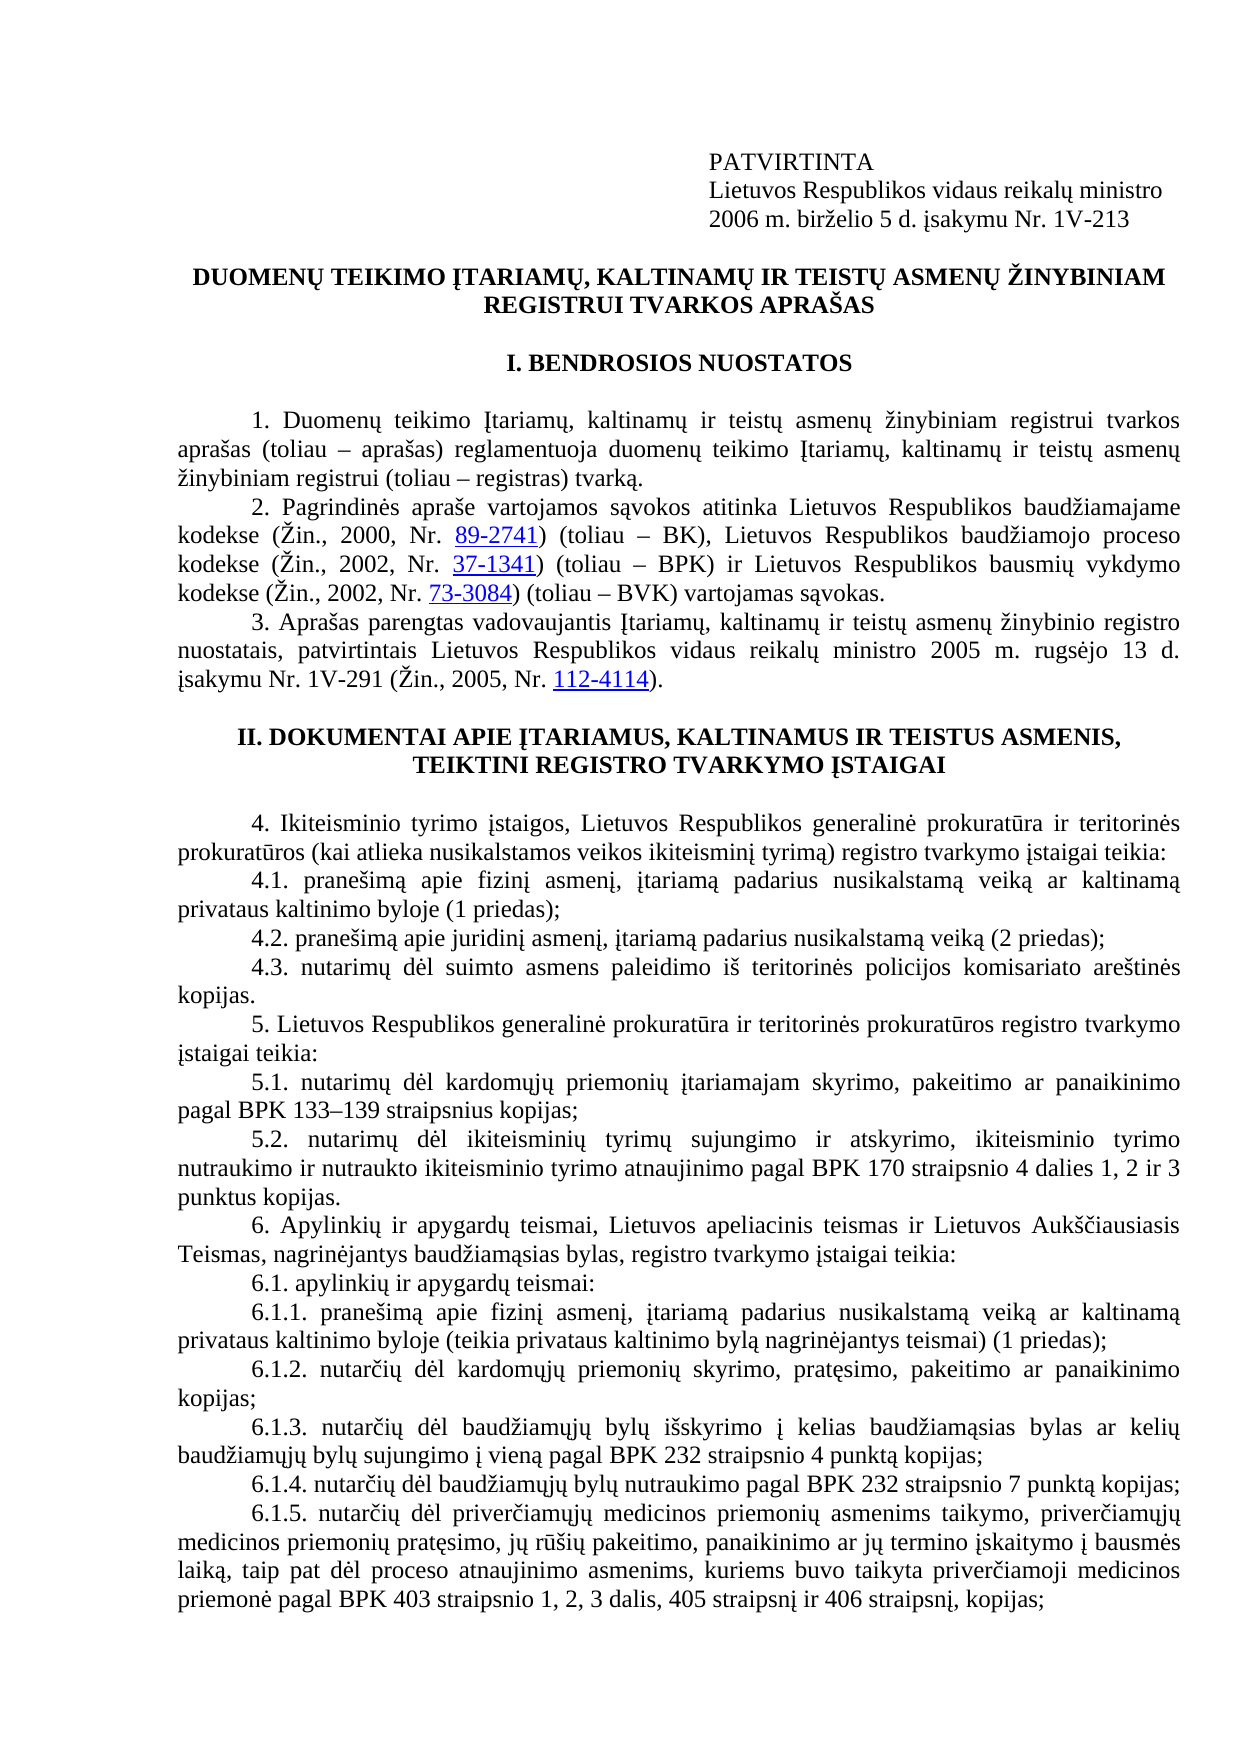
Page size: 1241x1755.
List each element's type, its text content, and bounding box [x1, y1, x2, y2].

text 4. Ikiteisminio tyrimo įstaigos, Lietuvos Respublikos generalinė prokuratūra ir teritorinės prokuratūros (kai atlieka nusikalstamos veikos ikiteisminį tyrimą) registro tvarkymo įstaigai teikia: [177, 808, 1181, 866]
text I. BENDROSIOS NUOSTATOS [177, 348, 1181, 377]
text 4.2. pranešimą apie juridinį asmenį, įtariamą padarius nusikalstamą veiką (2 priedas); [177, 923, 1181, 952]
text 6.1. apylinkių ir apygardų teismai: [177, 1268, 1181, 1297]
text 3. Aprašas parengtas vadovaujantis Įtariamų, kaltinamų ir teistų asmenų žinybinio registro nuostatais, patvirtintais Lietuvos Respublikos vidaus reikalų ministro 2005 m. rugsėjo 13 d. įsakymu Nr. 1V-291 (Žin., 2005, Nr. 112-4114). [177, 607, 1181, 693]
text 6.1.5. nutarčių dėl priverčiamųjų medicinos priemonių asmenims taikymo, priverčiamųjų medicinos priemonių pratęsimo, jų rūšių pakeitimo, panaikinimo ar jų termino įskaitymo į bausmės laiką, taip pat dėl proceso atnaujinimo asmenims, kuriems buvo taikyta priverčiamoji medicinos priemonė pagal BPK 403 straipsnio 1, 2, 3 dalis, 405 straipsnį ir 406 straipsnį, kopijas; [177, 1498, 1181, 1613]
text 5. Lietuvos Respublikos generalinė prokuratūra ir teritorinės prokuratūros registro tvarkymo įstaigai teikia: [177, 1009, 1181, 1067]
text DUOMENŲ TEIKIMO ĮTARIAMŲ, KALTINAMŲ IR TEISTŲ ASMENŲ ŽINYBINIAM REGISTRUI TVARKOS APRAŠAS [177, 262, 1181, 319]
text 4.3. nutarimų dėl suimto asmens paleidimo iš teritorinės policijos komisariato areštinės kopijas. [177, 952, 1181, 1009]
text 5.1. nutarimų dėl kardomųjų priemonių įtariamajam skyrimo, pakeitimo ar panaikinimo pagal BPK 133–139 straipsnius kopijas; [177, 1067, 1181, 1124]
text 6.1.3. nutarčių dėl baudžiamųjų bylų išskyrimo į kelias baudžiamąsias bylas ar kelių baudžiamųjų bylų sujungimo į vieną pagal BPK 232 straipsnio 4 punktą kopijas; [177, 1412, 1181, 1469]
text 4.1. pranešimą apie fizinį asmenį, įtariamą padarius nusikalstamą veiką ar kaltinamą privataus kaltinimo byloje (1 priedas); [177, 866, 1181, 923]
text PATVIRTINTA [177, 147, 1181, 176]
text 2. Pagrindinės apraše vartojamos sąvokos atitinka Lietuvos Respublikos baudžiamajame kodekse (Žin., 2000, Nr. 89-2741) (toliau – BK), Lietuvos Respublikos baudžiamojo proceso kodekse (Žin., 2002, Nr. 37-1341) (toliau – BPK) ir Lietuvos Respublikos bausmių vykdymo kodekse (Žin., 2002, Nr. 73-3084) (toliau – BVK) vartojamas sąvokas. [177, 492, 1181, 607]
text 6.1.2. nutarčių dėl kardomųjų priemonių skyrimo, pratęsimo, pakeitimo ar panaikinimo kopijas; [177, 1354, 1181, 1412]
text 2006 m. birželio 5 d. įsakymu Nr. 1V-213 [177, 204, 1181, 233]
text Lietuvos Respublikos vidaus reikalų ministro [177, 176, 1181, 204]
text II. DOKUMENTAI APIE ĮTARIAMUS, KALTINAMUS IR TEISTUS ASMENIS, TEIKTINI REGISTRO TVARKYMO ĮSTAIGAI [177, 722, 1181, 779]
text 1. Duomenų teikimo Įtariamų, kaltinamų ir teistų asmenų žinybiniam registrui tvarkos aprašas (toliau – aprašas) reglamentuoja duomenų teikimo Įtariamų, kaltinamų ir teistų asmenų žinybiniam registrui (toliau – registras) tvarką. [177, 406, 1181, 492]
text 6. Apylinkių ir apygardų teismai, Lietuvos apeliacinis teismas ir Lietuvos Aukščiausiasis Teismas, nagrinėjantys baudžiamąsias bylas, registro tvarkymo įstaigai teikia: [177, 1211, 1181, 1268]
text 6.1.1. pranešimą apie fizinį asmenį, įtariamą padarius nusikalstamą veiką ar kaltinamą privataus kaltinimo byloje (teikia privataus kaltinimo bylą nagrinėjantys teismai) (1 priedas); [177, 1297, 1181, 1354]
text 5.2. nutarimų dėl ikiteisminių tyrimų sujungimo ir atskyrimo, ikiteisminio tyrimo nutraukimo ir nutraukto ikiteisminio tyrimo atnaujinimo pagal BPK 170 straipsnio 4 dalies 1, 2 ir 3 punktus kopijas. [177, 1124, 1181, 1211]
text 6.1.4. nutarčių dėl baudžiamųjų bylų nutraukimo pagal BPK 232 straipsnio 7 punktą kopijas; [177, 1469, 1181, 1498]
